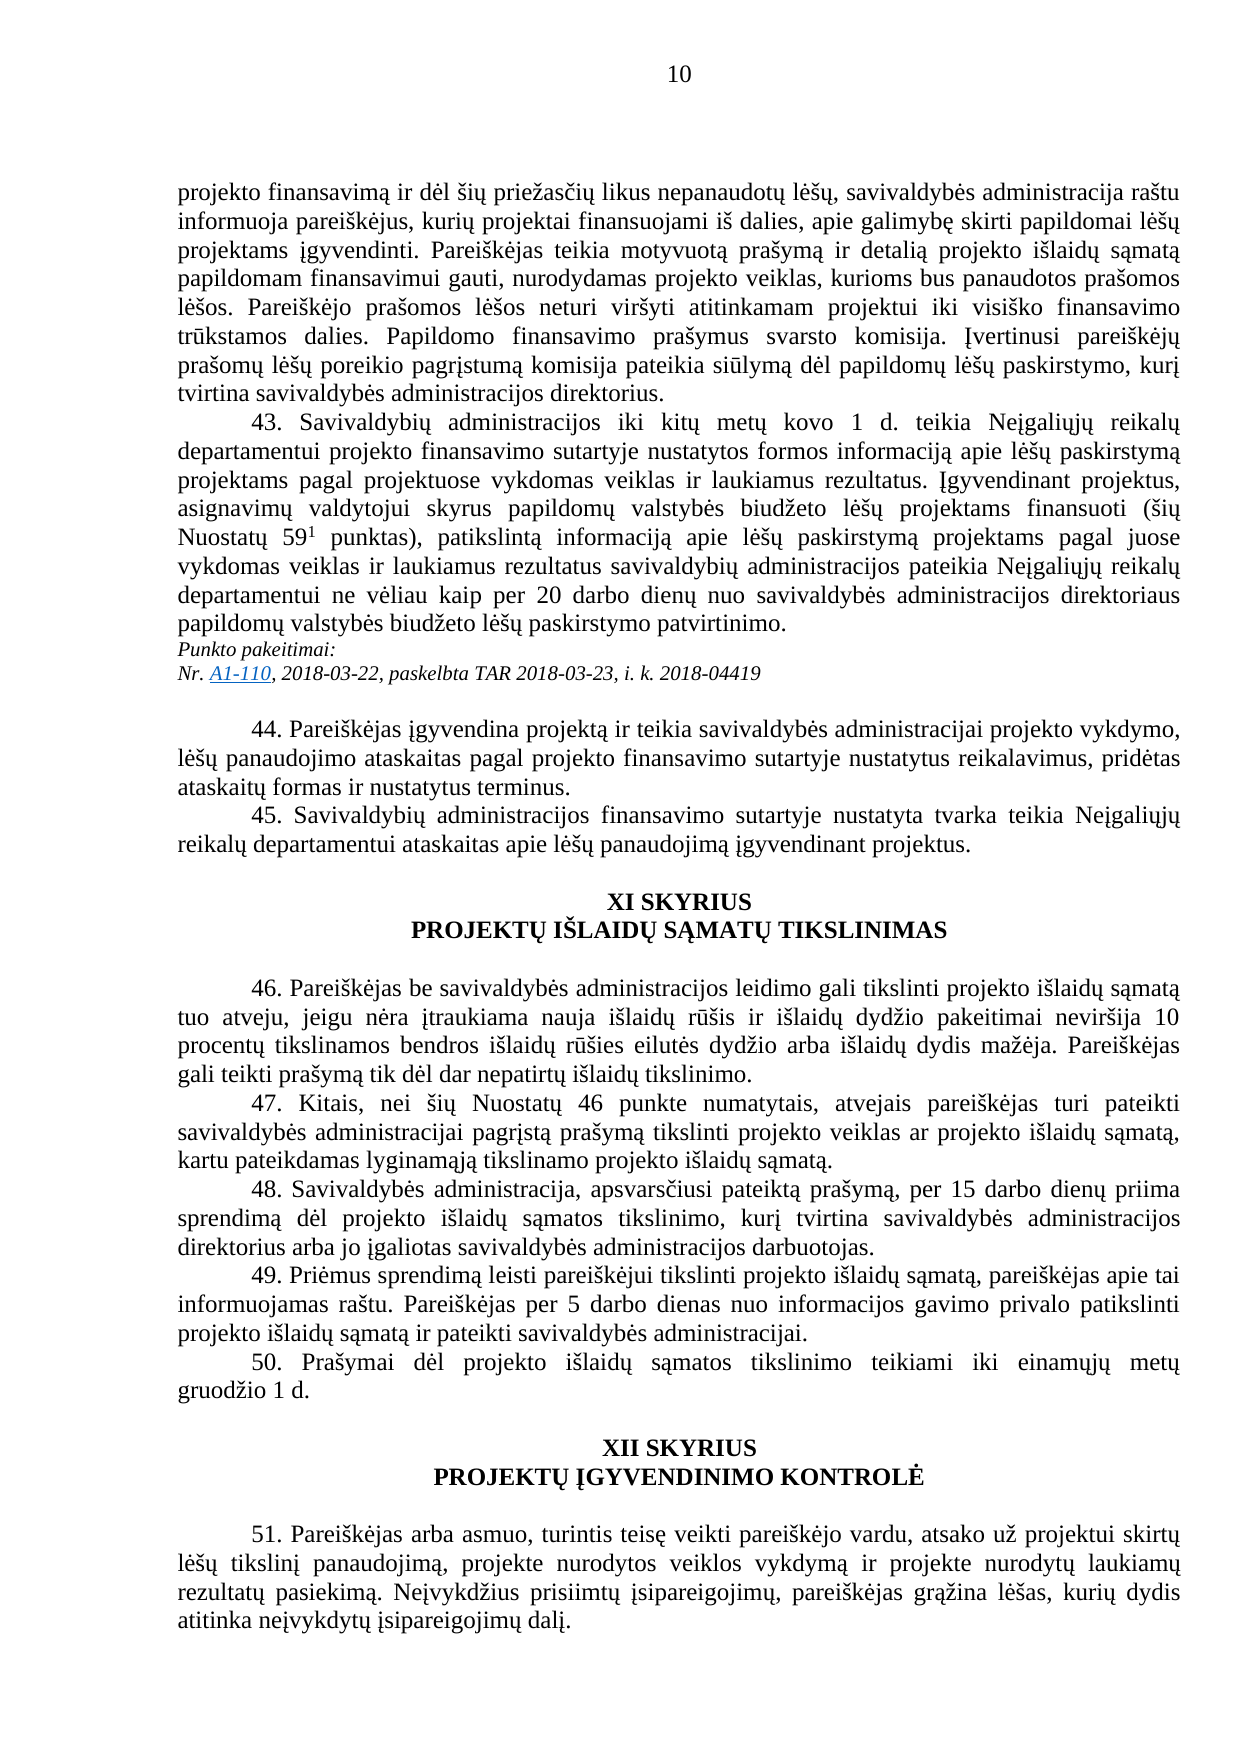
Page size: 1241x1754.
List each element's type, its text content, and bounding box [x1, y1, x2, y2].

text 49. Priėmus sprendimą leisti pareiškėjui tikslinti projekto išlaidų sąmatą, pareiškėjas apie tai informuojamas raštu. Pareiškėjas per 5 darbo dienas nuo informacijos gavimo privalo patikslinti projekto išlaidų sąmatą ir pateikti savivaldybės administracijai. [177, 1260, 1181, 1347]
text Punkto pakeitimai: [177, 637, 1181, 661]
text 45. Savivaldybių administracijos finansavimo sutartyje nustatyta tvarka teikia Neįgaliųjų reikalų departamentui ataskaitas apie lėšų panaudojimą įgyvendinant projektus. [177, 800, 1181, 858]
text PROJEKTŲ IŠLAIDŲ SĄMATŲ TIKSLINIMAS [177, 915, 1181, 944]
text 46. Pareiškėjas be savivaldybės administracijos leidimo gali tikslinti projekto išlaidų sąmatą tuo atveju, jeigu nėra įtraukiama nauja išlaidų rūšis ir išlaidų dydžio pakeitimai neviršija 10 procentų tikslinamos bendros išlaidų rūšies eilutės dydžio arba išlaidų dydis mažėja. Pareiškėjas gali teikti prašymą tik dėl dar nepatirtų išlaidų tikslinimo. [177, 973, 1181, 1088]
text projekto finansavimą ir dėl šių priežasčių likus nepanaudotų lėšų, savivaldybės administracija raštu informuoja pareiškėjus, kurių projektai finansuojami iš dalies, apie galimybę skirti papildomai lėšų projektams įgyvendinti. Pareiškėjas teikia motyvuotą prašymą ir detalią projekto išlaidų sąmatą papildomam finansavimui gauti, nurodydamas projekto veiklas, kurioms bus panaudotos prašomos lėšos. Pareiškėjo prašomos lėšos neturi viršyti atitinkamam projektui iki visiško finansavimo trūkstamos dalies. Papildomo finansavimo prašymus svarsto komisija. Įvertinusi pareiškėjų prašomų lėšų poreikio pagrįstumą komisija pateikia siūlymą dėl papildomų lėšų paskirstymo, kurį tvirtina savivaldybės administracijos direktorius. [177, 177, 1181, 407]
text 44. Pareiškėjas įgyvendina projektą ir teikia savivaldybės administracijai projekto vykdymo, lėšų panaudojimo ataskaitas pagal projekto finansavimo sutartyje nustatytus reikalavimus, pridėtas ataskaitų formas ir nustatytus terminus. [177, 714, 1181, 800]
text 51. Pareiškėjas arba asmuo, turintis teisę veikti pareiškėjo vardu, atsako už projektui skirtų lėšų tikslinį panaudojimą, projekte nurodytos veiklos vykdymą ir projekte nurodytų laukiamų rezultatų pasiekimą. Neįvykdžius prisiimtų įsipareigojimų, pareiškėjas grąžina lėšas, kurių dydis atitinka neįvykdytų įsipareigojimų dalį. [177, 1519, 1181, 1634]
text Nr. A1-110, 2018-03-22, paskelbta TAR 2018-03-23, i. k. 2018-04419 [177, 661, 1181, 685]
text XI SKYRIUS [177, 887, 1181, 915]
text 48. Savivaldybės administracija, apsvarsčiusi pateiktą prašymą, per 15 darbo dienų priima sprendimą dėl projekto išlaidų sąmatos tikslinimo, kurį tvirtina savivaldybės administracijos direktorius arba jo įgaliotas savivaldybės administracijos darbuotojas. [177, 1174, 1181, 1260]
text 47. Kitais, nei šių Nuostatų 46 punkte numatytais, atvejais pareiškėjas turi pateikti savivaldybės administracijai pagrįstą prašymą tikslinti projekto veiklas ar projekto išlaidų sąmatą, kartu pateikdamas lyginamąją tikslinamo projekto išlaidų sąmatą. [177, 1088, 1181, 1174]
text XII SKYRIUS [177, 1433, 1181, 1462]
text 43. Savivaldybių administracijos iki kitų metų kovo 1 d. teikia Neįgaliųjų reikalų departamentui projekto finansavimo sutartyje nustatytos formos informaciją apie lėšų paskirstymą projektams pagal projektuose vykdomas veiklas ir laukiamus rezultatus. Įgyvendinant projektus, asignavimų valdytojui skyrus papildomų valstybės biudžeto lėšų projektams finansuoti (šių Nuostatų 591 punktas), patikslintą informaciją apie lėšų paskirstymą projektams pagal juose vykdomas veiklas ir laukiamus rezultatus savivaldybių administracijos pateikia Neįgaliųjų reikalų departamentui ne vėliau kaip per 20 darbo dienų nuo savivaldybės administracijos direktoriaus papildomų valstybės biudžeto lėšų paskirstymo patvirtinimo. [177, 407, 1181, 637]
text PROJEKTŲ ĮGYVENDINIMO KONTROLĖ [177, 1462, 1181, 1490]
text 50. Prašymai dėl projekto išlaidų sąmatos tikslinimo teikiami iki einamųjų metų gruodžio 1 d. [177, 1347, 1181, 1404]
